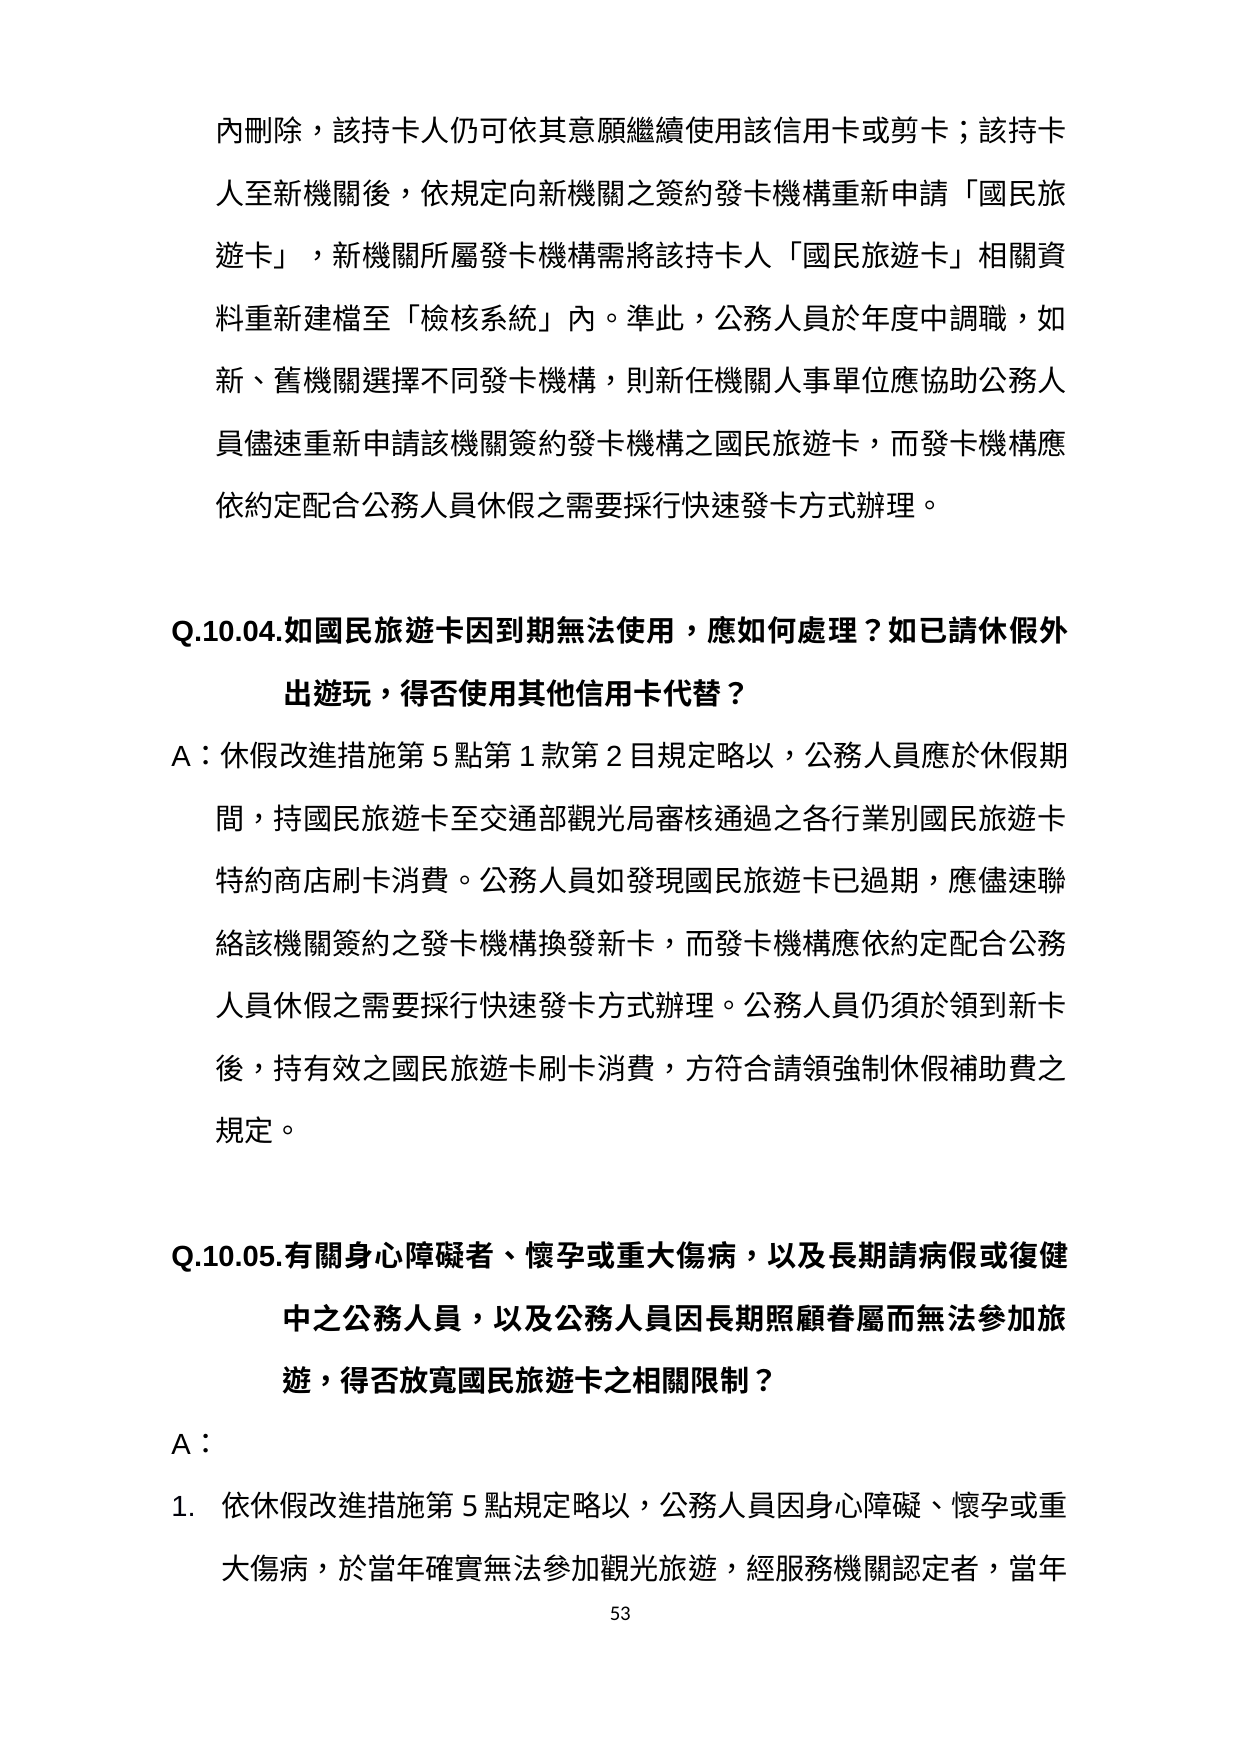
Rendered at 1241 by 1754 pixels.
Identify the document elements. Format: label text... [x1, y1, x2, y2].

text A：休假改進措施第5點第1款第2目規定略以，公務人員應於休假期間，持國民旅遊卡至交通部觀光局審核通過之各行業別國民旅遊卡特約商店刷卡消費。公務人員如發現國民旅遊卡已過期，應儘速聯絡該機關簽約之發卡機構換發新卡，而發卡機構應依約定配合公務人員休假之需要採行快速發卡方式辦理。公務人員仍須於領到新卡後，持有效之國民旅遊卡刷卡消費，方符合請領強制休假補助費之規定。 [171, 712, 1069, 1150]
text 內刪除，該持卡人仍可依其意願繼續使用該信用卡或剪卡；該持卡人至新機關後，依規定向新機關之簽約發卡機構重新申請「國民旅遊卡」，新機關所屬發卡機構需將該持卡人「國民旅遊卡」相關資料重新建檔至「檢核系統」內。準此，公務人員於年度中調職，如新、舊機關選擇不同發卡機構，則新任機關人事單位應協助公務人員儘速重新申請該機關簽約發卡機構之國民旅遊卡，而發卡機構應依約定配合公務人員休假之需要採行快速發卡方式辦理。 [171, 87, 1069, 525]
list 依休假改進措施第5點規定略以，公務人員因身心障礙、懷孕或重大傷病，於當年確實無法參加觀光旅遊，經服務機關認定者，當年 [171, 1462, 1069, 1587]
text A： [171, 1400, 1069, 1462]
text Q.10.04.如國民旅遊卡因到期無法使用，應如何處理？如已請休假外出遊玩，得否使用其他信用卡代替？ [171, 587, 1069, 712]
text Q.10.05.有關身心障礙者、懷孕或重大傷病，以及長期請病假或復健中之公務人員，以及公務人員因長期照顧眷屬而無法參加旅遊，得否放寬國民旅遊卡之相關限制？ [171, 1212, 1069, 1400]
